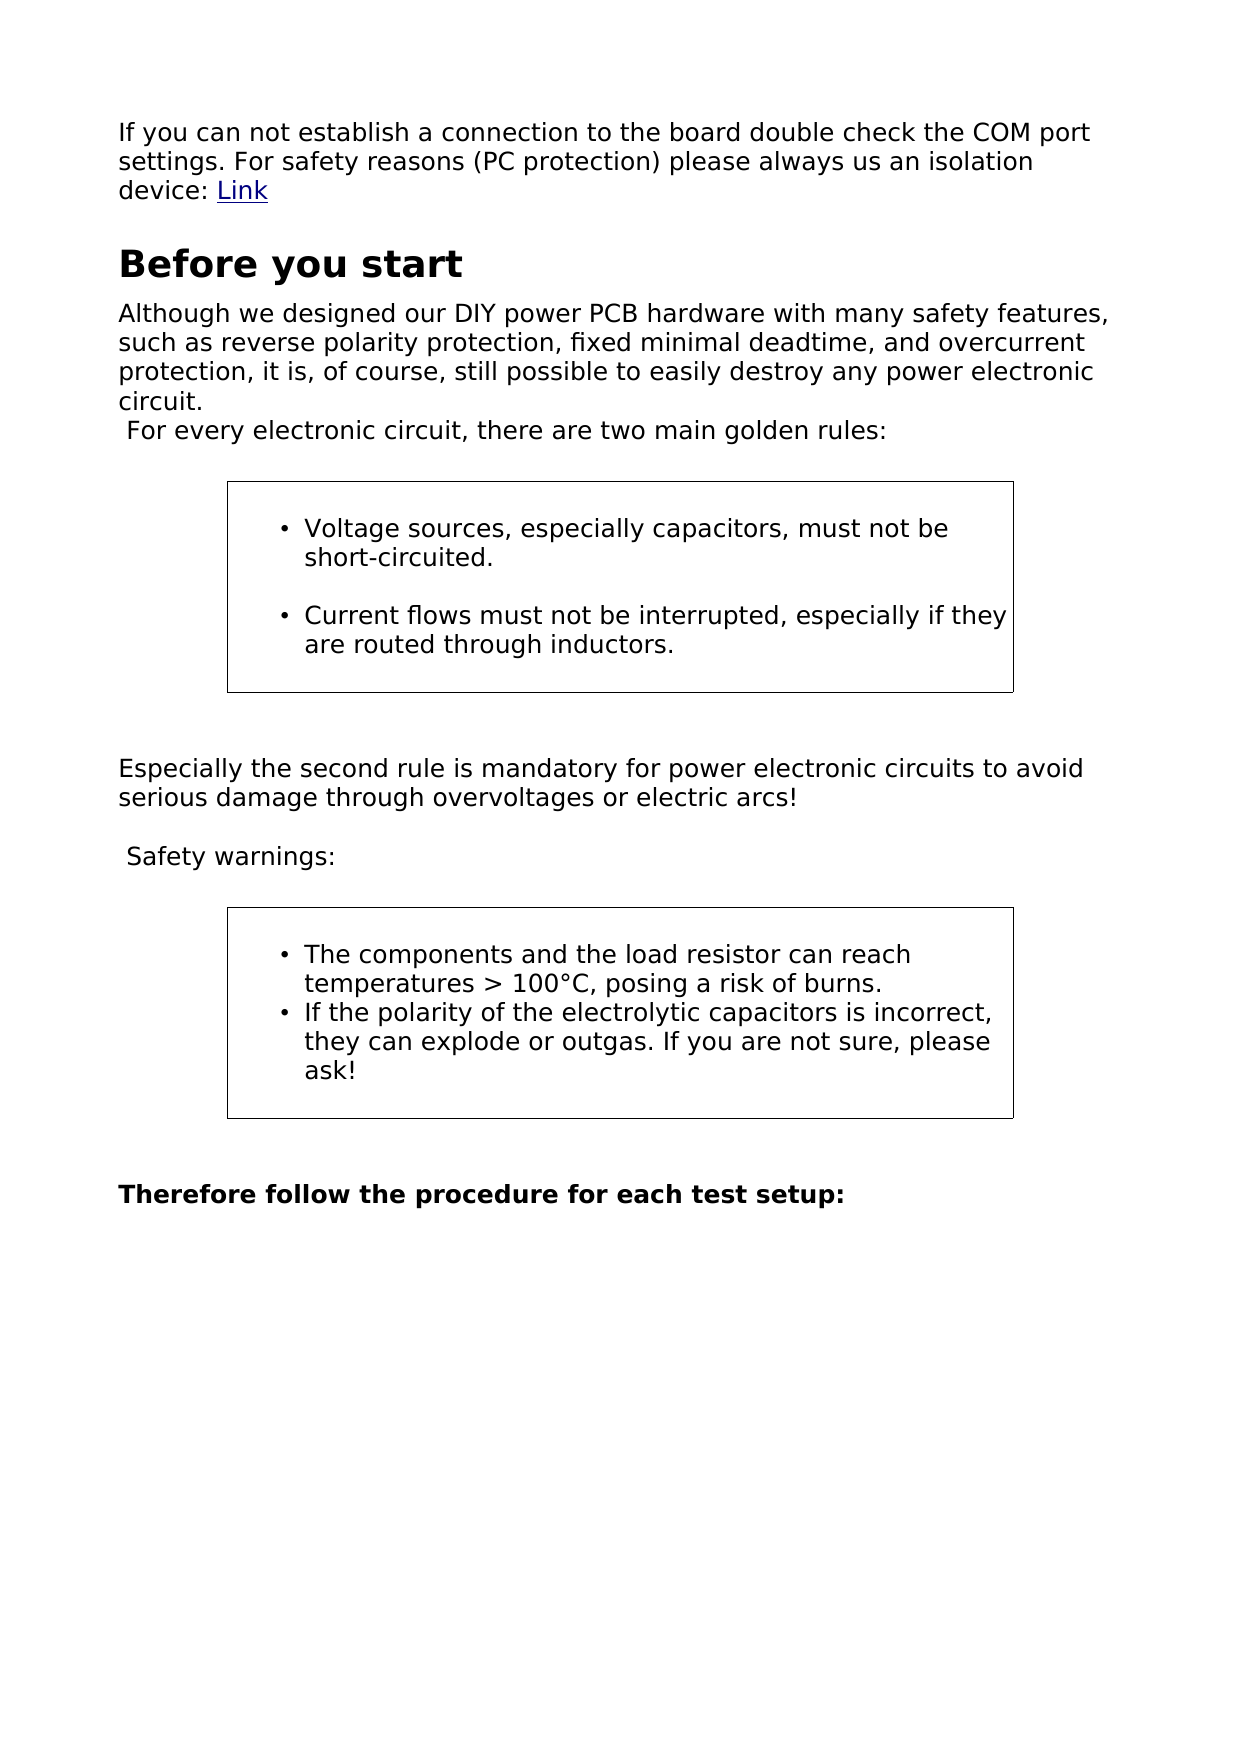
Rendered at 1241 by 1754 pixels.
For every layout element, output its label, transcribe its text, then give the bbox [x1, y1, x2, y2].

table_header Voltage sources, especially capacitors, must not be short-circuited. Current flows must not be interrupted, especially if they are routed through inductors. [228, 482, 1013, 692]
text Although we designed our DIY power PCB hardware with many safety features, such as reverse polarity protection, fixed minimal deadtime, and overcurrent protection, it is, of course, still possible to easily destroy any power electronic circuit. For every electronic circuit, there are two main golden rules: [118, 299, 1122, 445]
text Therefore follow the procedure for each test setup: [118, 1181, 1122, 1210]
text Especially the second rule is mandatory for power electronic circuits to avoid serious damage through overvoltages or electric arcs! Safety warnings: [118, 754, 1122, 871]
table_header The components and the load resistor can reach temperatures > 100°C, posing a risk of burns. If the polarity of the electrolytic capacitors is incorrect, they can explode or outgas. If you are not sure, please ask! [228, 908, 1013, 1118]
subtitle Before you start [118, 243, 1122, 287]
text If you can not establish a connection to the board double check the COM port settings. For safety reasons (PC protection) please always us an isolation device: Link [118, 118, 1122, 206]
